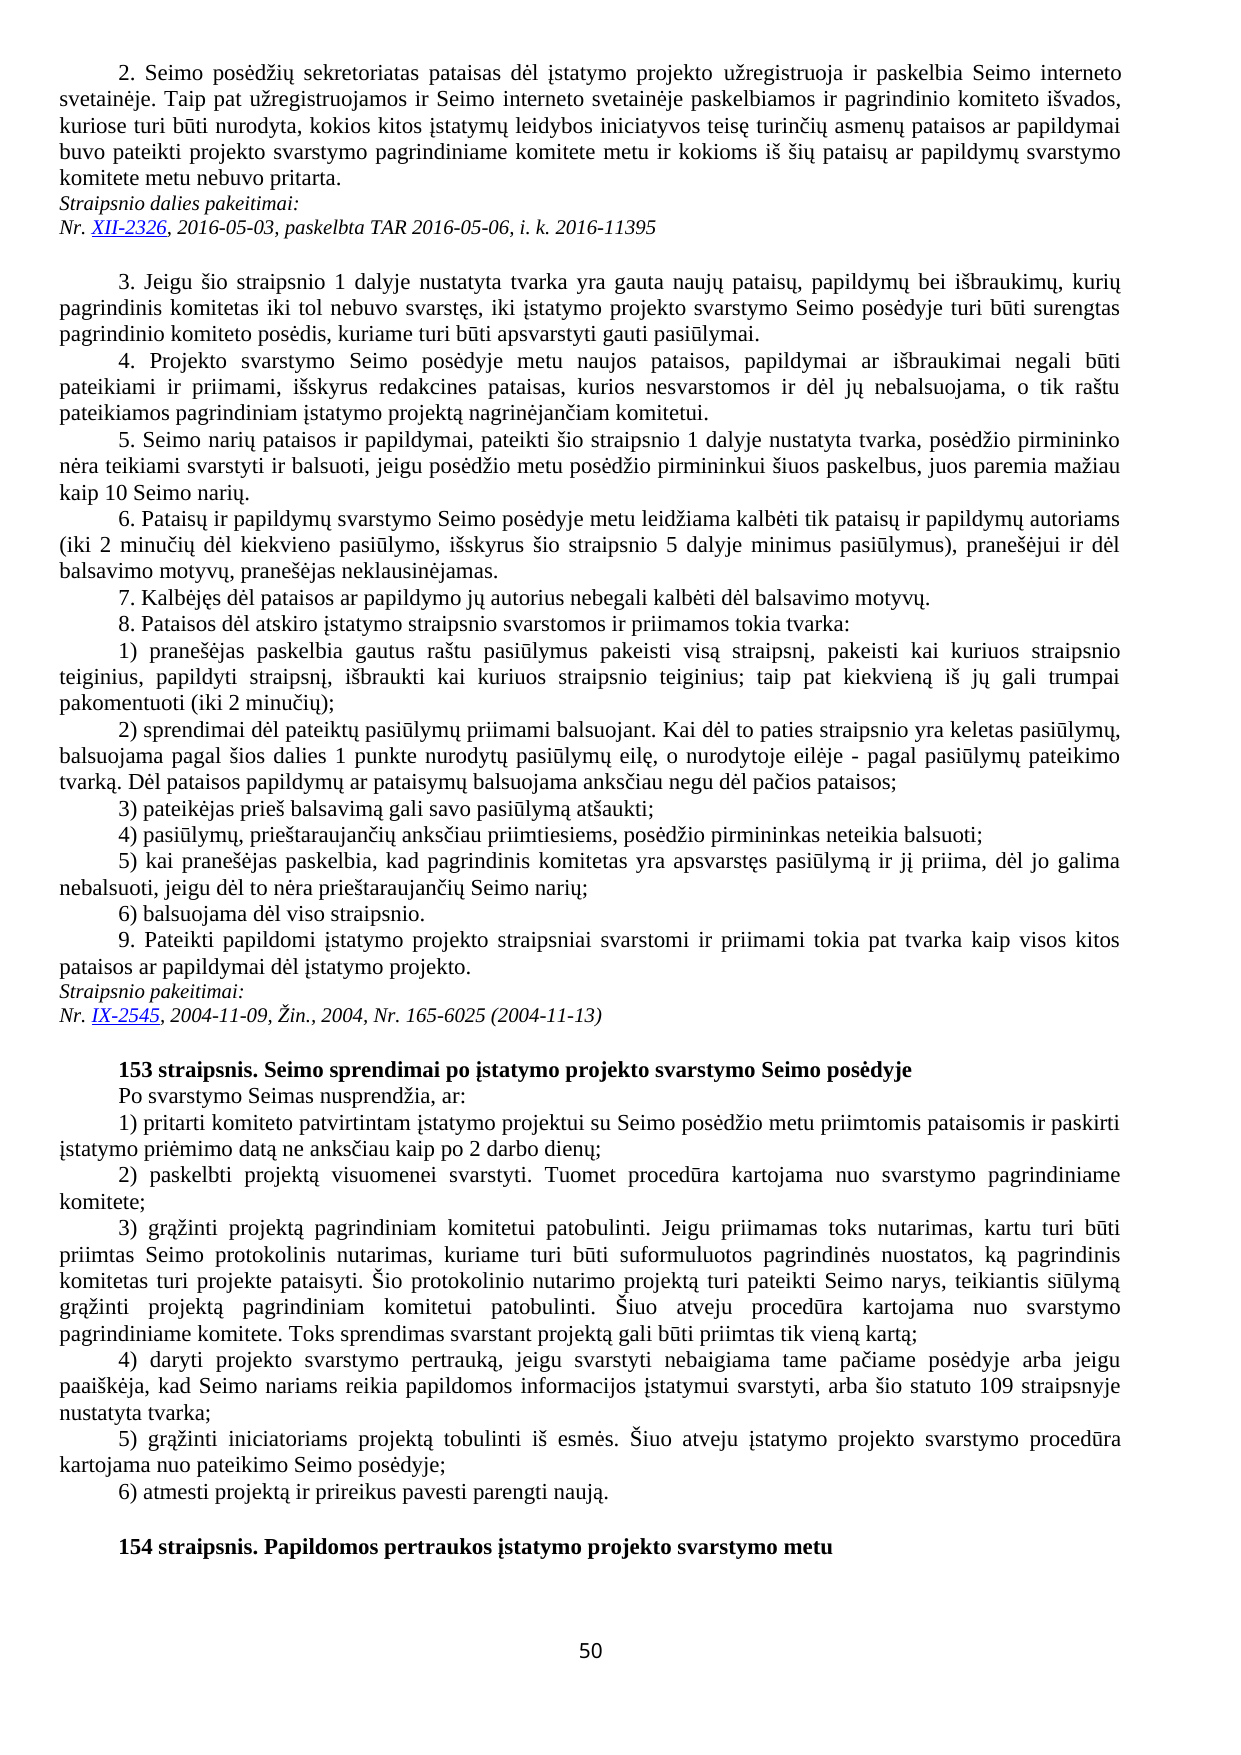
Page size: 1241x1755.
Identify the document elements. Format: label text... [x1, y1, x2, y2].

text 5) grąžinti iniciatoriams projektą tobulinti iš esmės. Šiuo atveju įstatymo projekto svarstymo procedūra kartojama nuo pateikimo Seimo posėdyje; [59, 1425, 1122, 1478]
text 2) sprendimai dėl pateiktų pasiūlymų priimami balsuojant. Kai dėl to paties straipsnio yra keletas pasiūlymų, balsuojama pagal šios dalies 1 punkte nurodytų pasiūlymų eilę, o nurodytoje eilėje - pagal pasiūlymų pateikimo tvarką. Dėl pataisos papildymų ar pataisymų balsuojama anksčiau negu dėl pačios pataisos; [59, 716, 1122, 795]
text Straipsnio pakeitimai: [59, 979, 1122, 1003]
text 4) daryti projekto svarstymo pertrauką, jeigu svarstyti nebaigiama tame pačiame posėdyje arba jeigu paaiškėja, kad Seimo nariams reikia papildomos informacijos įstatymui svarstyti, arba šio statuto 109 straipsnyje nustatyta tvarka; [59, 1346, 1122, 1425]
text 154 straipsnis. Papildomos pertraukos įstatymo projekto svarstymo metu [59, 1533, 1122, 1559]
text 9. Pateikti papildomi įstatymo projekto straipsniai svarstomi ir priimami tokia pat tvarka kaip visos kitos pataisos ar papildymai dėl įstatymo projekto. [59, 927, 1122, 979]
text 3) grąžinti projektą pagrindiniam komitetui patobulinti. Jeigu priimamas toks nutarimas, kartu turi būti priimtas Seimo protokolinis nutarimas, kuriame turi būti suformuluotos pagrindinės nuostatos, ką pagrindinis komitetas turi projekte pataisyti. Šio protokolinio nutarimo projektą turi pateikti Seimo narys, teikiantis siūlymą grąžinti projektą pagrindiniam komitetui patobulinti. Šiuo atveju procedūra kartojama nuo svarstymo pagrindiniame komitete. Toks sprendimas svarstant projektą gali būti priimtas tik vieną kartą; [59, 1214, 1122, 1346]
text 2. Seimo posėdžių sekretoriatas pataisas dėl įstatymo projekto užregistruoja ir paskelbia Seimo interneto svetainėje. Taip pat užregistruojamos ir Seimo interneto svetainėje paskelbiamos ir pagrindinio komiteto išvados, kuriose turi būti nurodyta, kokios kitos įstatymų leidybos iniciatyvos teisę turinčių asmenų pataisos ar papildymai buvo pateikti projekto svarstymo pagrindiniame komitete metu ir kokioms iš šių pataisų ar papildymų svarstymo komitete metu nebuvo pritarta. [59, 59, 1122, 191]
text 5. Seimo narių pataisos ir papildymai, pateikti šio straipsnio 1 dalyje nustatyta tvarka, posėdžio pirmininko nėra teikiami svarstyti ir balsuoti, jeigu posėdžio metu posėdžio pirmininkui šiuos paskelbus, juos paremia mažiau kaip 10 Seimo narių. [59, 426, 1122, 505]
text 1) pritarti komiteto patvirtintam įstatymo projektui su Seimo posėdžio metu priimtomis pataisomis ir paskirti įstatymo priėmimo datą ne anksčiau kaip po 2 darbo dienų; [59, 1109, 1122, 1162]
text 5) kai pranešėjas paskelbia, kad pagrindinis komitetas yra apsvarstęs pasiūlymą ir jį priima, dėl jo galima nebalsuoti, jeigu dėl to nėra prieštaraujančių Seimo narių; [59, 847, 1122, 900]
text 2) paskelbti projektą visuomenei svarstyti. Tuomet procedūra kartojama nuo svarstymo pagrindiniame komitete; [59, 1162, 1122, 1214]
text 3. Jeigu šio straipsnio 1 dalyje nustatyta tvarka yra gauta naujų pataisų, papildymų bei išbraukimų, kurių pagrindinis komitetas iki tol nebuvo svarstęs, iki įstatymo projekto svarstymo Seimo posėdyje turi būti surengtas pagrindinio komiteto posėdis, kuriame turi būti apsvarstyti gauti pasiūlymai. [59, 268, 1122, 347]
text Nr. XII-2326, 2016-05-03, paskelbta TAR 2016-05-06, i. k. 2016-11395 [59, 215, 1122, 239]
text Nr. IX-2545, 2004-11-09, Žin., 2004, Nr. 165-6025 (2004-11-13) [59, 1003, 1122, 1027]
text Po svarstymo Seimas nusprendžia, ar: [59, 1082, 1122, 1109]
text 8. Pataisos dėl atskiro įstatymo straipsnio svarstomos ir priimamos tokia tvarka: [59, 610, 1122, 637]
text 1) pranešėjas paskelbia gautus raštu pasiūlymus pakeisti visą straipsnį, pakeisti kai kuriuos straipsnio teiginius, papildyti straipsnį, išbraukti kai kuriuos straipsnio teiginius; taip pat kiekvieną iš jų gali trumpai pakomentuoti (iki 2 minučių); [59, 637, 1122, 716]
text 4) pasiūlymų, prieštaraujančių anksčiau priimtiesiems, posėdžio pirmininkas neteikia balsuoti; [59, 821, 1122, 847]
text 6) balsuojama dėl viso straipsnio. [59, 900, 1122, 927]
text 6. Pataisų ir papildymų svarstymo Seimo posėdyje metu leidžiama kalbėti tik pataisų ir papildymų autoriams (iki 2 minučių dėl kiekvieno pasiūlymo, išskyrus šio straipsnio 5 dalyje minimus pasiūlymus), pranešėjui ir dėl balsavimo motyvų, pranešėjas neklausinėjamas. [59, 505, 1122, 584]
text 6) atmesti projektą ir prireikus pavesti parengti naują. [59, 1478, 1122, 1504]
text Straipsnio dalies pakeitimai: [59, 191, 1122, 215]
text 7. Kalbėjęs dėl pataisos ar papildymo jų autorius nebegali kalbėti dėl balsavimo motyvų. [59, 584, 1122, 610]
text 3) pateikėjas prieš balsavimą gali savo pasiūlymą atšaukti; [59, 795, 1122, 821]
text 153 straipsnis. Seimo sprendimai po įstatymo projekto svarstymo Seimo posėdyje [118, 1056, 1122, 1082]
text 4. Projekto svarstymo Seimo posėdyje metu naujos pataisos, papildymai ar išbraukimai negali būti pateikiami ir priimami, išskyrus redakcines pataisas, kurios nesvarstomos ir dėl jų nebalsuojama, o tik raštu pateikiamos pagrindiniam įstatymo projektą nagrinėjančiam komitetui. [59, 347, 1122, 426]
